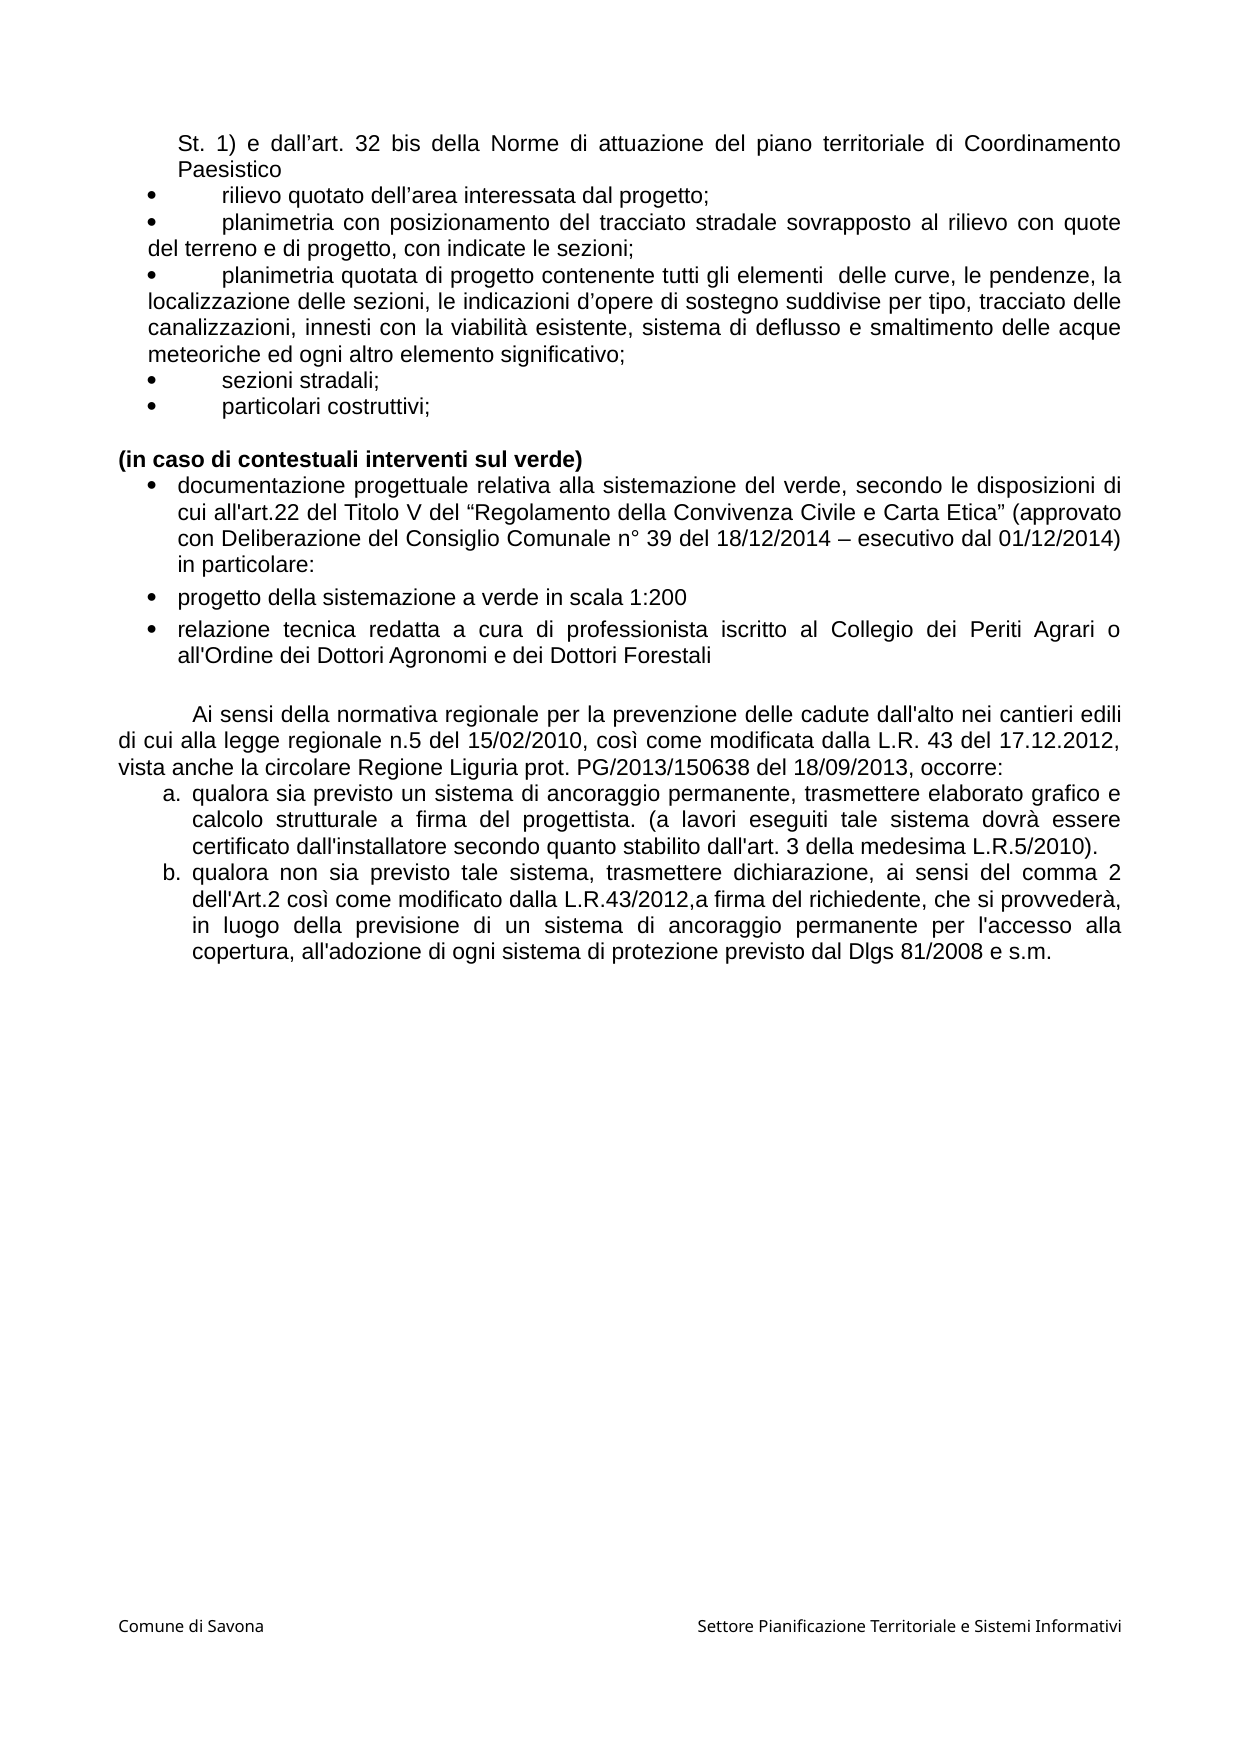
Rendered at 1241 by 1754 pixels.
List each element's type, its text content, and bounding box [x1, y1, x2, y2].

list planimetria con posizionamento del tracciato stradale sovrapposto al rilievo con quote del terreno e di progetto, con indicate le sezioni; [148, 209, 1122, 262]
list documentazione progettuale relativa alla sistemazione del verde, secondo le disposizioni di cui all'art.22 del Titolo V del “Regolamento della Convivenza Civile e Carta Etica” (approvato con Deliberazione del Consiglio Comunale n° 39 del 18/12/2014 – esecutivo dal 01/12/2014) in particolare: [148, 472, 1122, 578]
list particolari costruttivi; [148, 393, 1122, 420]
list progetto della sistemazione a verde in scala 1:200 [148, 584, 1122, 610]
list rilievo quotato dell’area interessata dal progetto; [148, 182, 1122, 209]
list relazione tecnica redatta a cura di professionista iscritto al Collegio dei Periti Agrari o all'Ordine dei Dottori Agronomi e dei Dottori Forestali [148, 616, 1122, 669]
text Ai sensi della normativa regionale per la prevenzione delle cadute dall'alto nei cantieri edili di cui alla legge regionale n.5 del 15/02/2010, così come modificata dalla L.R. 43 del 17.12.2012, vista anche la circolare Regione Liguria prot. PG/2013/150638 del 18/09/2013, occorre: [118, 701, 1122, 780]
list St. 1) e dall’art. 32 bis della Norme di attuazione del piano territoriale di Coordinamento Paesistico [148, 130, 1122, 182]
list qualora sia previsto un sistema di ancoraggio permanente, trasmettere elaborato grafico e calcolo strutturale a firma del progettista. (a lavori eseguiti tale sistema dovrà essere certificato dall'installatore secondo quanto stabilito dall'art. 3 della medesima L.R.5/2010). [162, 780, 1122, 859]
text (in caso di contestuali interventi sul verde) [118, 446, 1004, 472]
list sezioni stradali; [148, 367, 1122, 393]
list planimetria quotata di progetto contenente tutti gli elementi delle curve, le pendenze, la localizzazione delle sezioni, le indicazioni d’opere di sostegno suddivise per tipo, tracciato delle canalizzazioni, innesti con la viabilità esistente, sistema di deflusso e smaltimento delle acque meteoriche ed ogni altro elemento significativo; [148, 262, 1122, 367]
list qualora non sia previsto tale sistema, trasmettere dichiarazione, ai sensi del comma 2 dell'Art.2 così come modificato dalla L.R.43/2012,a firma del richiedente, che si provvederà, in luogo della previsione di un sistema di ancoraggio permanente per l'accesso alla copertura, all'adozione di ogni sistema di protezione previsto dal Dlgs 81/2008 e s.m. [162, 859, 1122, 964]
